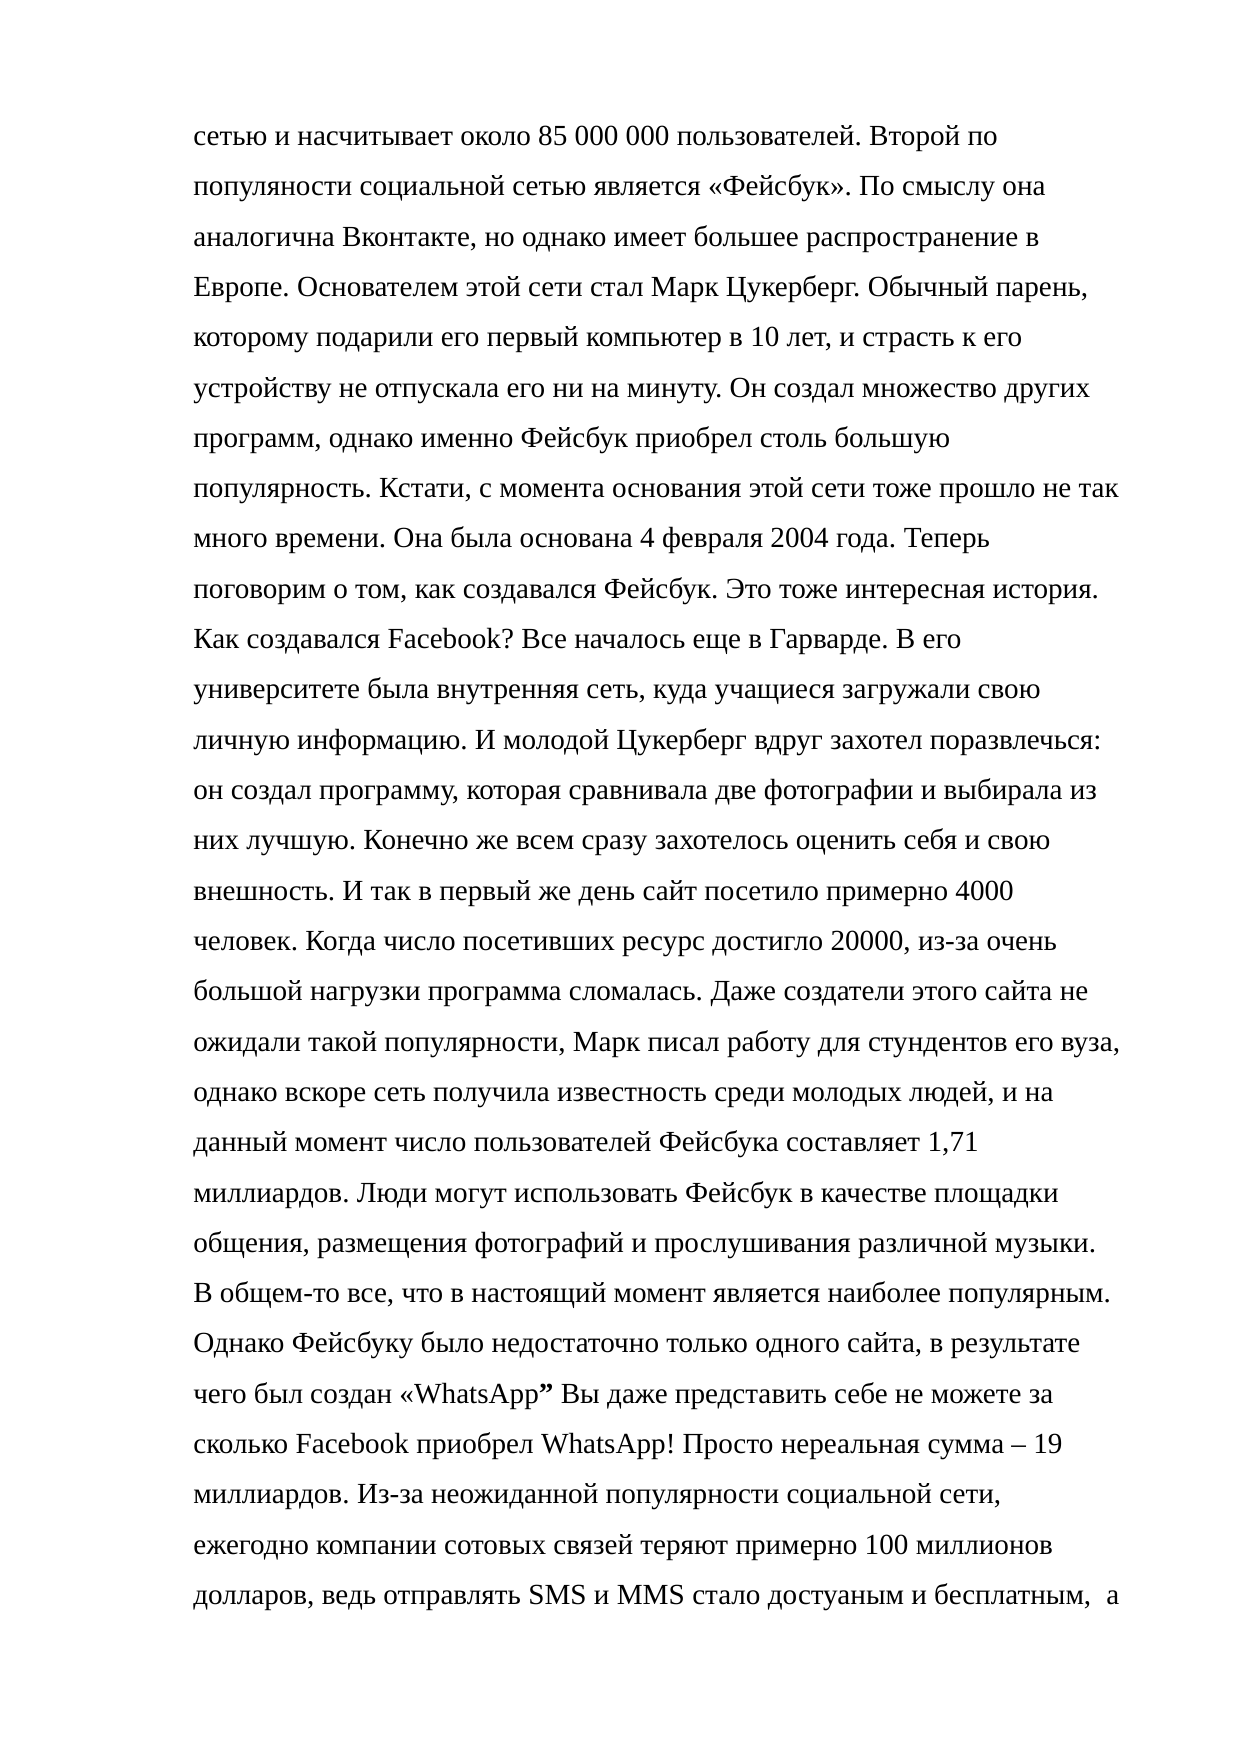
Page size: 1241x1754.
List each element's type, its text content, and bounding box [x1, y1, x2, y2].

list сетью и насчитывает около 85 000 000 пользователей. Второй по популяности социальной сетью является «Фейсбук». По смыслу она аналогична Вконтакте, но однако имеет большее распространение в Европе. Основателем этой сети стал Марк Цукерберг. Обычный парень, которому подарили его первый компьютер в 10 лет, и страсть к его устройству не отпускала его ни на минуту. Он создал множество других программ, однако именно Фейсбук приобрел столь большую популярность. Кстати, с момента основания этой сети тоже прошло не так много времени. Она была основана 4 февраля 2004 года. Теперь поговорим о том, как создавался Фейсбук. Это тоже интересная история. Как создавался Facebook? Все началось еще в Гарварде. В его университете была внутренняя сеть, куда учащиеся загружали свою личную информацию. И молодой Цукерберг вдруг захотел поразвлечься: он создал программу, которая сравнивала две фотографии и выбирала из них лучшую. Конечно же всем сразу захотелось оценить себя и свою внешность. И так в первый же день сайт посетило примерно 4000 человек. Когда число посетивших ресурс достигло 20000, из-за очень большой нагрузки программа сломалась. Даже создатели этого сайта не ожидали такой популярности, Марк писал работу для стундентов его вуза, однако вскоре сеть получила известность среди молодых людей, и на данный момент число пользователей Фейсбука составляет 1,71 миллиардов. Люди могут использовать Фейсбук в качестве площадки общения, размещения фотографий и прослушивания различной музыки. В общем-то все, что в настоящий момент является наиболее популярным. Однако Фейсбуку было недостаточно только одного сайта, в результате чего был создан «WhatsApp” Вы даже представить себе не можете за сколько Facebook приобрел WhatsApp! Просто нереальная сумма – 19 миллиардов. Из-за неожиданной популярности социальной сети, ежегодно компании сотовых связей теряют примерно 100 миллионов долларов, ведь отправлять SMS и MMS стало достуаным и бесплатным, а [156, 118, 1122, 1611]
